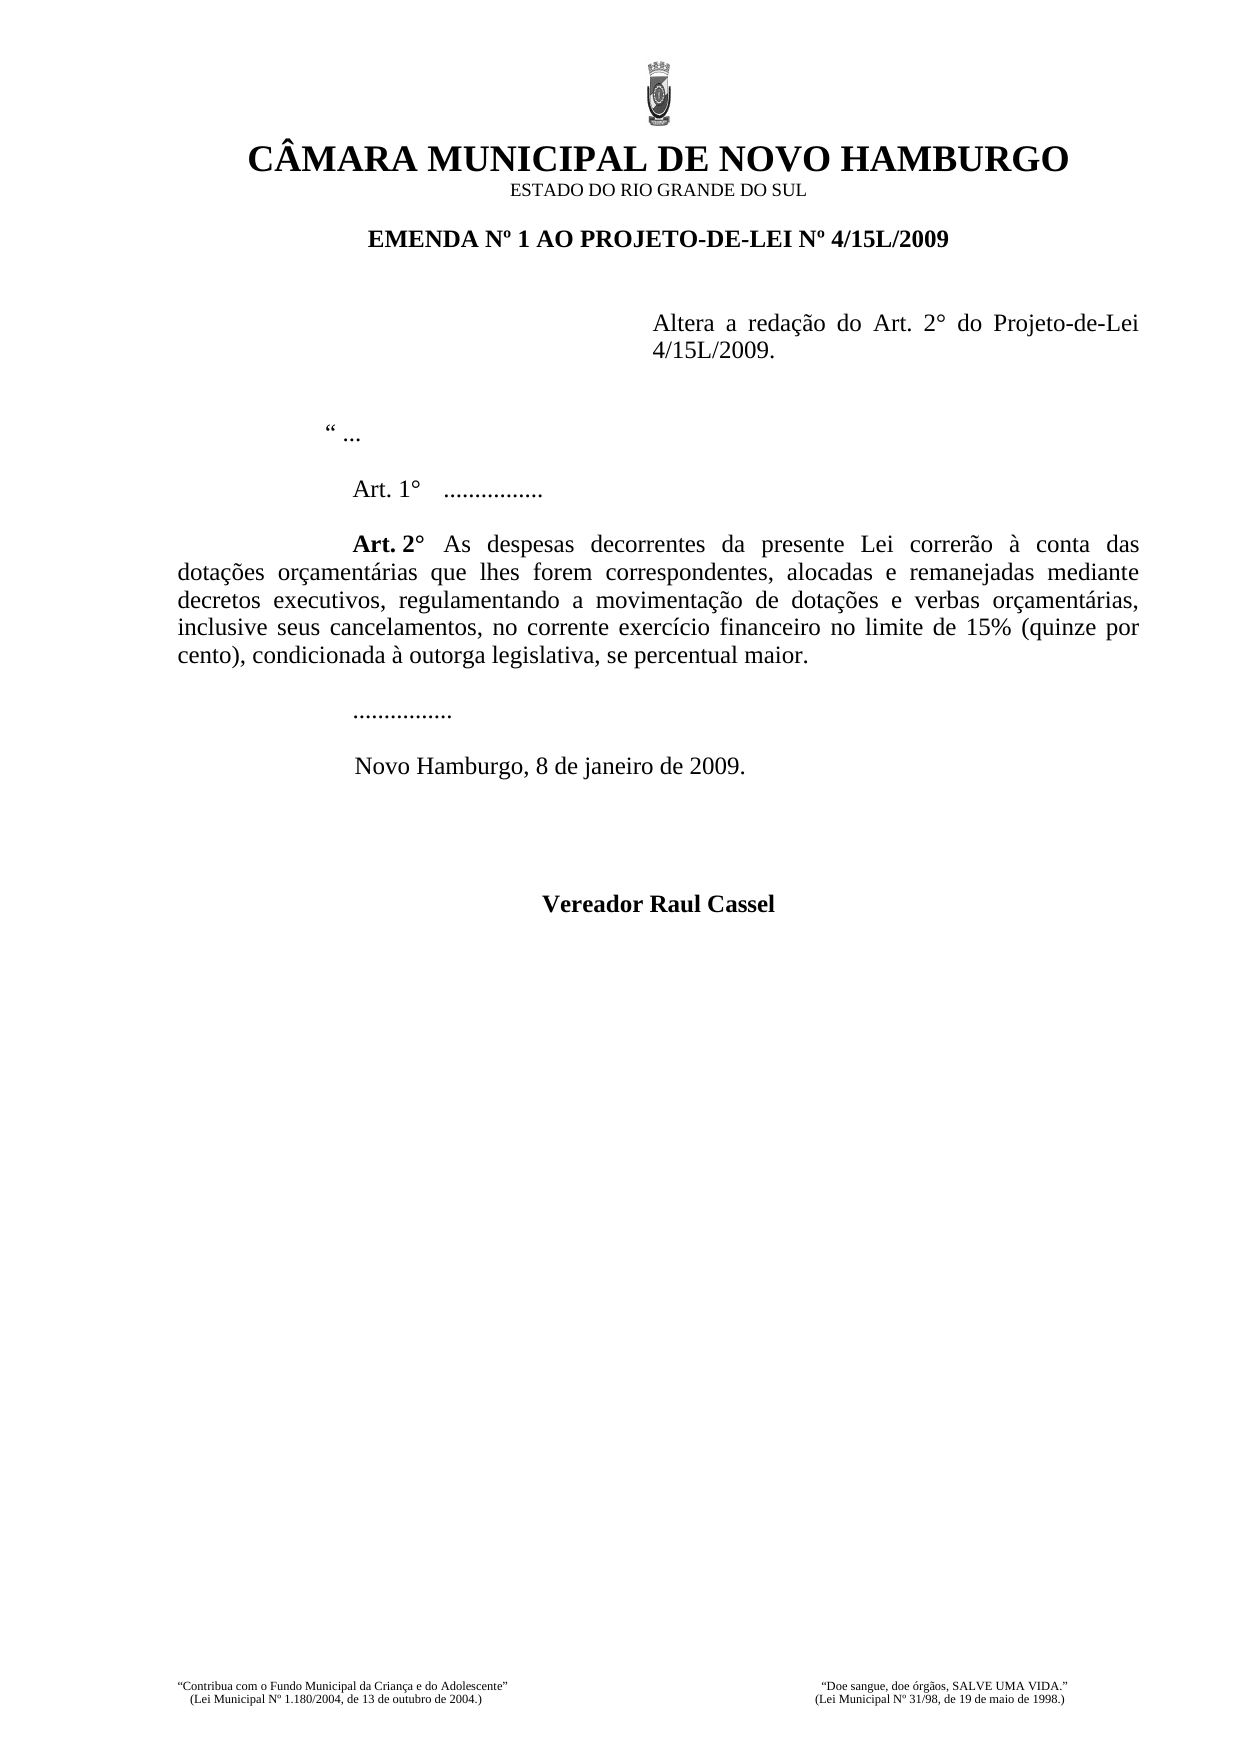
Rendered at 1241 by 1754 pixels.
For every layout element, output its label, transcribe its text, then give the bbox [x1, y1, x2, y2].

text EMENDA Nº 1 AO PROJETO-DE-LEI Nº 4/15L/2009 [177, 226, 1140, 253]
text ................ [177, 697, 1140, 724]
text Altera a redação do Art. 2° do Projeto-de-Lei 4/15L/2009. [652, 309, 1140, 364]
text Novo Hamburgo, 8 de janeiro de 2009. [177, 752, 1140, 780]
text “ ... [177, 419, 1140, 447]
text Vereador Raul Cassel [177, 891, 1140, 918]
text Art. 1° ................ [177, 475, 1140, 503]
text Art. 2° As despesas decorrentes da presente Lei correrão à conta das dotações orçamentárias que lhes forem correspondentes, alocadas e remanejadas mediante decretos executivos, regulamentando a movimentação de dotações e verbas orçamentárias, inclusive seus cancelamentos, no corrente exercício financeiro no limite de 15% (quinze por cento), condicionada à outorga legislativa, se percentual maior. [177, 530, 1140, 669]
